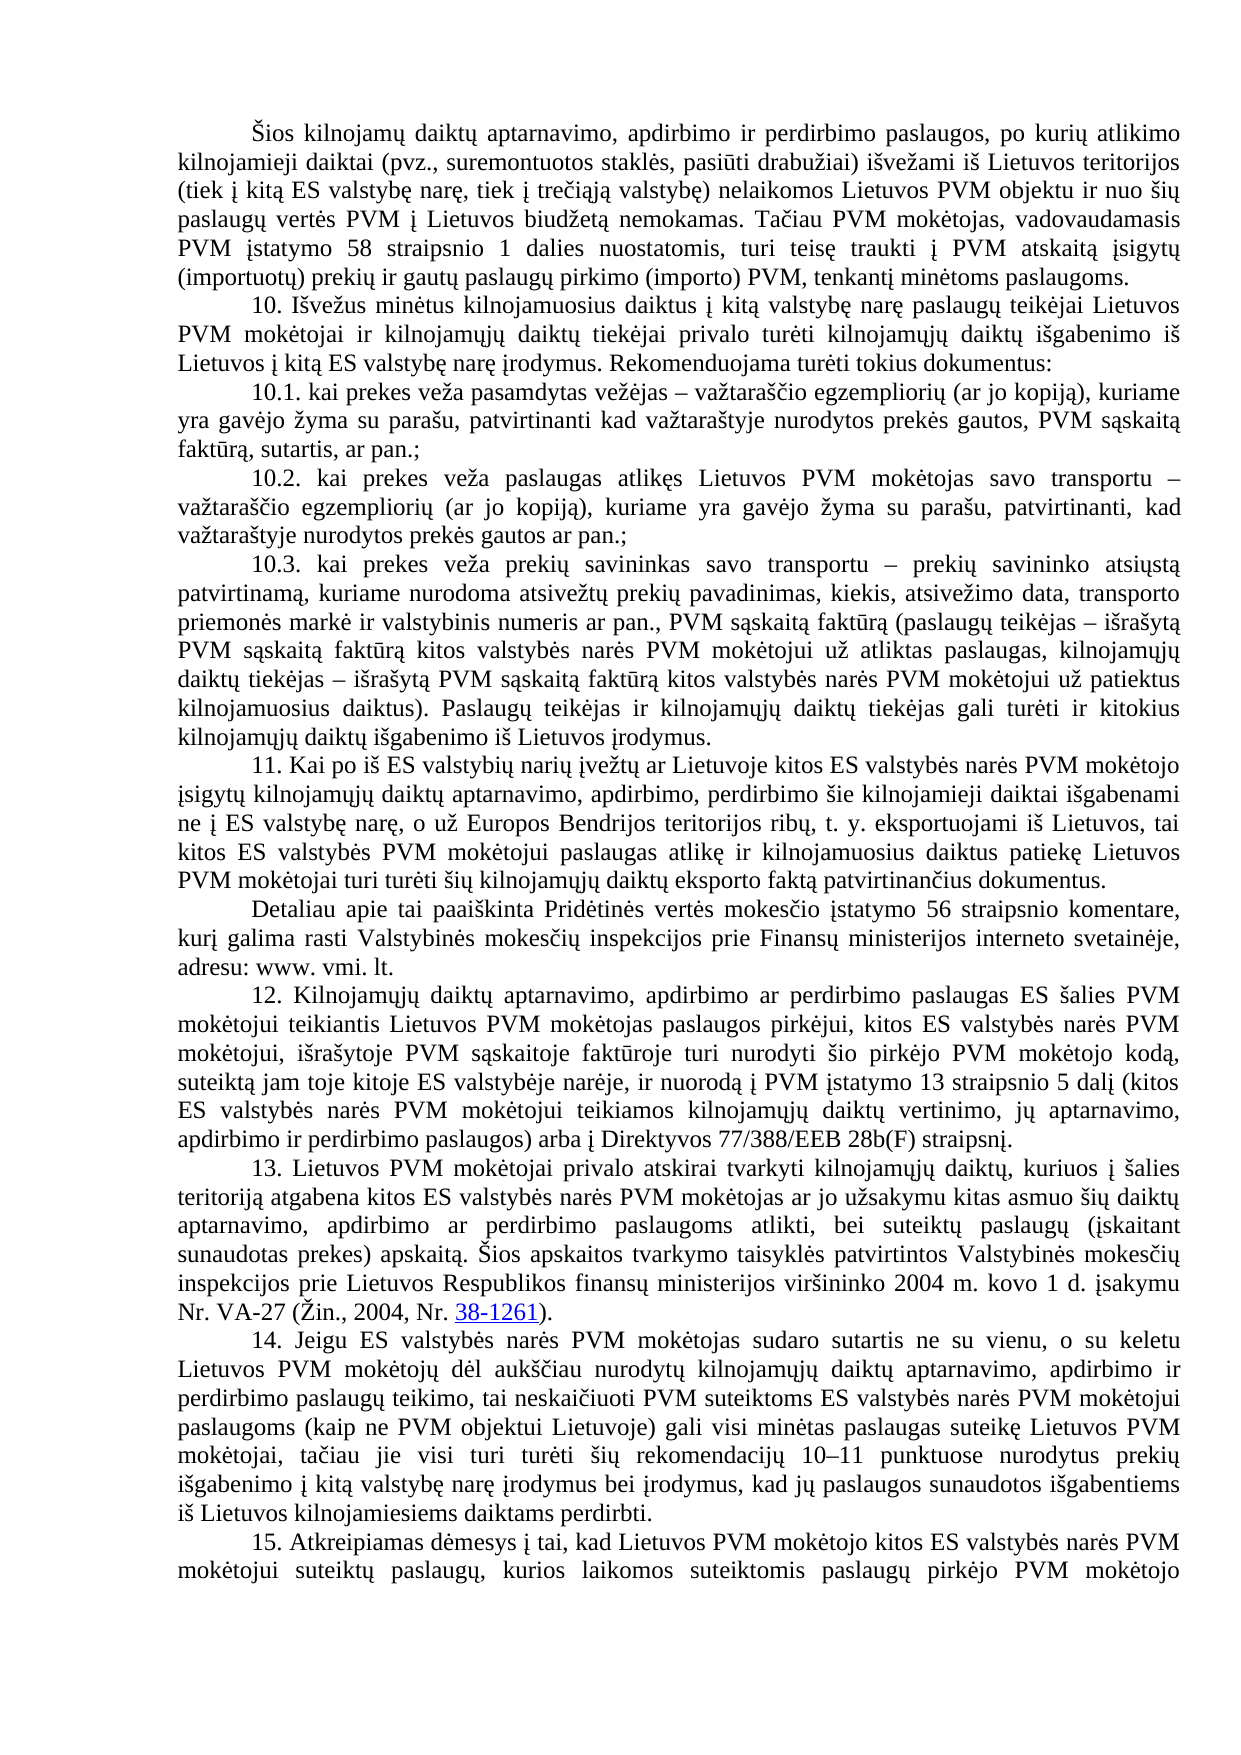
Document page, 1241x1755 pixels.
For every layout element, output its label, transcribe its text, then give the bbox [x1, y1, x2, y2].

text 12. Kilnojamųjų daiktų aptarnavimo, apdirbimo ar perdirbimo paslaugas ES šalies PVM mokėtojui teikiantis Lietuvos PVM mokėtojas paslaugos pirkėjui, kitos ES valstybės narės PVM mokėtojui, išrašytoje PVM sąskaitoje faktūroje turi nurodyti šio pirkėjo PVM mokėtojo kodą, suteiktą jam toje kitoje ES valstybėje narėje, ir nuorodą į PVM įstatymo 13 straipsnio 5 dalį (kitos ES valstybės narės PVM mokėtojui teikiamos kilnojamųjų daiktų vertinimo, jų aptarnavimo, apdirbimo ir perdirbimo paslaugos) arba į Direktyvos 77/388/EEB 28b(F) straipsnį. [177, 981, 1181, 1153]
text 11. Kai po iš ES valstybių narių įvežtų ar Lietuvoje kitos ES valstybės narės PVM mokėtojo įsigytų kilnojamųjų daiktų aptarnavimo, apdirbimo, perdirbimo šie kilnojamieji daiktai išgabenami ne į ES valstybę narę, o už Europos Bendrijos teritorijos ribų, t. y. eksportuojami iš Lietuvos, tai kitos ES valstybės PVM mokėtojui paslaugas atlikę ir kilnojamuosius daiktus patiekę Lietuvos PVM mokėtojai turi turėti šių kilnojamųjų daiktų eksporto faktą patvirtinančius dokumentus. [177, 751, 1181, 894]
text 10.2. kai prekes veža paslaugas atlikęs Lietuvos PVM mokėtojas savo transportu –važtaraščio egzempliorių (ar jo kopiją), kuriame yra gavėjo žyma su parašu, patvirtinanti, kad važtaraštyje nurodytos prekės gautos ar pan.; [177, 463, 1181, 549]
text 14. Jeigu ES valstybės narės PVM mokėtojas sudaro sutartis ne su vienu, o su keletu Lietuvos PVM mokėtojų dėl aukščiau nurodytų kilnojamųjų daiktų aptarnavimo, apdirbimo ir perdirbimo paslaugų teikimo, tai neskaičiuoti PVM suteiktoms ES valstybės narės PVM mokėtojui paslaugoms (kaip ne PVM objektui Lietuvoje) gali visi minėtas paslaugas suteikę Lietuvos PVM mokėtojai, tačiau jie visi turi turėti šių rekomendacijų 10–11 punktuose nurodytus prekių išgabenimo į kitą valstybę narę įrodymus bei įrodymus, kad jų paslaugos sunaudotos išgabentiems iš Lietuvos kilnojamiesiems daiktams perdirbti. [177, 1326, 1181, 1527]
text 10. Išvežus minėtus kilnojamuosius daiktus į kitą valstybę narę paslaugų teikėjai Lietuvos PVM mokėtojai ir kilnojamųjų daiktų tiekėjai privalo turėti kilnojamųjų daiktų išgabenimo iš Lietuvos į kitą ES valstybę narę įrodymus. Rekomenduojama turėti tokius dokumentus: [177, 291, 1181, 377]
text Šios kilnojamų daiktų aptarnavimo, apdirbimo ir perdirbimo paslaugos, po kurių atlikimo kilnojamieji daiktai (pvz., suremontuotos staklės, pasiūti drabužiai) išvežami iš Lietuvos teritorijos (tiek į kitą ES valstybę narę, tiek į trečiąją valstybę) nelaikomos Lietuvos PVM objektu ir nuo šių paslaugų vertės PVM į Lietuvos biudžetą nemokamas. Tačiau PVM mokėtojas, vadovaudamasis PVM įstatymo 58 straipsnio 1 dalies nuostatomis, turi teisę traukti į PVM atskaitą įsigytų (importuotų) prekių ir gautų paslaugų pirkimo (importo) PVM, tenkantį minėtoms paslaugoms. [177, 118, 1181, 291]
text 10.1. kai prekes veža pasamdytas vežėjas – važtaraščio egzempliorių (ar jo kopiją), kuriame yra gavėjo žyma su parašu, patvirtinanti kad važtaraštyje nurodytos prekės gautos, PVM sąskaitą faktūrą, sutartis, ar pan.; [177, 377, 1181, 463]
text 10.3. kai prekes veža prekių savininkas savo transportu – prekių savininko atsiųstą patvirtinamą, kuriame nurodoma atsivežtų prekių pavadinimas, kiekis, atsivežimo data, transporto priemonės markė ir valstybinis numeris ar pan., PVM sąskaitą faktūrą (paslaugų teikėjas – išrašytą PVM sąskaitą faktūrą kitos valstybės narės PVM mokėtojui už atliktas paslaugas, kilnojamųjų daiktų tiekėjas – išrašytą PVM sąskaitą faktūrą kitos valstybės narės PVM mokėtojui už patiektus kilnojamuosius daiktus). Paslaugų teikėjas ir kilnojamųjų daiktų tiekėjas gali turėti ir kitokius kilnojamųjų daiktų išgabenimo iš Lietuvos įrodymus. [177, 549, 1181, 751]
text 15. Atkreipiamas dėmesys į tai, kad Lietuvos PVM mokėtojo kitos ES valstybės narės PVM mokėtojui suteiktų paslaugų, kurios laikomos suteiktomis paslaugų pirkėjo PVM mokėtojo [177, 1527, 1181, 1584]
text Detaliau apie tai paaiškinta Pridėtinės vertės mokesčio įstatymo 56 straipsnio komentare, kurį galima rasti Valstybinės mokesčių inspekcijos prie Finansų ministerijos interneto svetainėje, adresu: www. vmi. lt. [177, 894, 1181, 981]
text 13. Lietuvos PVM mokėtojai privalo atskirai tvarkyti kilnojamųjų daiktų, kuriuos į šalies teritoriją atgabena kitos ES valstybės narės PVM mokėtojas ar jo užsakymu kitas asmuo šių daiktų aptarnavimo, apdirbimo ar perdirbimo paslaugoms atlikti, bei suteiktų paslaugų (įskaitant sunaudotas prekes) apskaitą. Šios apskaitos tvarkymo taisyklės patvirtintos Valstybinės mokesčių inspekcijos prie Lietuvos Respublikos finansų ministerijos viršininko 2004 m. kovo 1 d. įsakymu Nr. VA-27 (Žin., 2004, Nr. 38-1261). [177, 1153, 1181, 1326]
